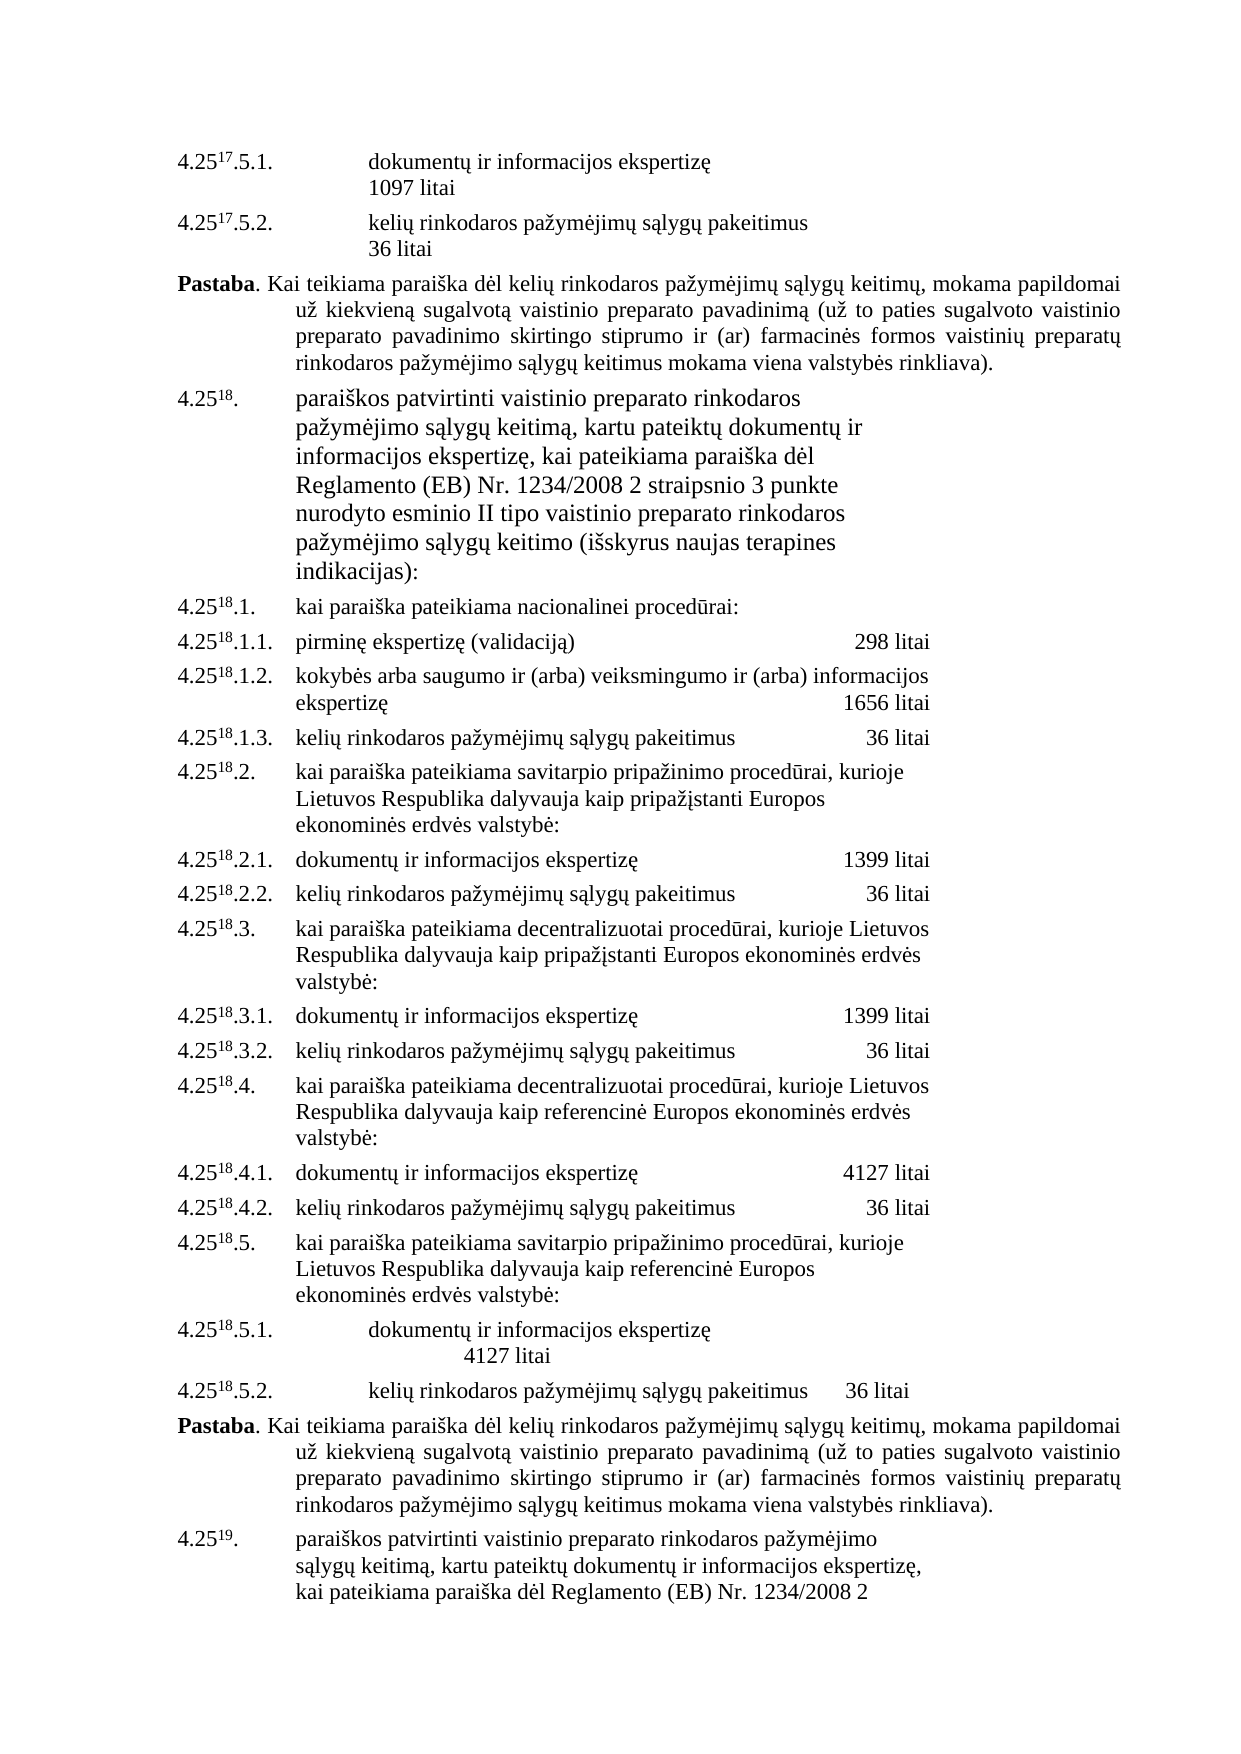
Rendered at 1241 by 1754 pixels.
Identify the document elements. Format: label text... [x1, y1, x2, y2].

text 4.2518.2.2. kelių rinkodaros pažymėjimų sąlygų pakeitimus 36 litai [177, 880, 930, 907]
text 4.2518.1.1. pirminę ekspertizę (validaciją) 298 litai [177, 628, 930, 654]
text 4.2518.4.2. kelių rinkodaros pažymėjimų sąlygų pakeitimus 36 litai [177, 1194, 930, 1220]
text 4.2518.3.2. kelių rinkodaros pažymėjimų sąlygų pakeitimus 36 litai [177, 1037, 930, 1063]
text 4.2518.2. kai paraiška pateikiama savitarpio pripažinimo procedūrai, kurioje Lietuvos Respublika dalyvauja kaip pripažįstanti Europos ekonominės erdvės valstybė: [177, 758, 930, 837]
text 4.2519. paraiškos patvirtinti vaistinio preparato rinkodaros pažymėjimo sąlygų keitimą, kartu pateiktų dokumentų ir informacijos ekspertizę, kai pateikiama paraiška dėl Reglamento (EB) Nr. 1234/2008 2 [177, 1525, 930, 1604]
text 4.2518.1.3. kelių rinkodaros pažymėjimų sąlygų pakeitimus 36 litai [177, 723, 930, 750]
text 4.2518. paraiškos patvirtinti vaistinio preparato rinkodaros pažymėjimo sąlygų keitimą, kartu pateiktų dokumentų ir informacijos ekspertizę, kai pateikiama paraiška dėl Reglamento (EB) Nr. 1234/2008 2 straipsnio 3 punkte nurodyto esminio II tipo vaistinio preparato rinkodaros pažymėjimo sąlygų keitimo (išskyrus naujas terapines indikacijas): [177, 383, 930, 585]
text 4.2517.5.2. kelių rinkodaros pažymėjimų sąlygų pakeitimus 36 litai [177, 209, 930, 261]
text Pastaba. Kai teikiama paraiška dėl kelių rinkodaros pažymėjimų sąlygų keitimų, mokama papildomai už kiekvieną sugalvotą vaistinio preparato pavadinimą (už to paties sugalvoto vaistinio preparato pavadinimo skirtingo stiprumo ir (ar) farmacinės formos vaistinių preparatų rinkodaros pažymėjimo sąlygų keitimus mokama viena valstybės rinkliava). [177, 270, 1122, 375]
text 4.2518.5. kai paraiška pateikiama savitarpio pripažinimo procedūrai, kurioje Lietuvos Respublika dalyvauja kaip referencinė Europos ekonominės erdvės valstybė: [177, 1228, 930, 1308]
text 4.2518.2.1. dokumentų ir informacijos ekspertizę 1399 litai [177, 846, 930, 872]
text 4.2518.1. kai paraiška pateikiama nacionalinei procedūrai: [177, 593, 930, 619]
text 4.2518.5.2. kelių rinkodaros pažymėjimų sąlygų pakeitimus 36 litai [177, 1377, 930, 1403]
text 4.2518.5.1. dokumentų ir informacijos ekspertizę 4127 litai [177, 1316, 930, 1369]
text 4.2518.1.2. kokybės arba saugumo ir (arba) veiksmingumo ir (arba) informacijos ekspertizę 1656 litai [177, 662, 930, 715]
text 4.2518.3.1. dokumentų ir informacijos ekspertizę 1399 litai [177, 1002, 930, 1029]
text 4.2518.4. kai paraiška pateikiama decentralizuotai procedūrai, kurioje Lietuvos Respublika dalyvauja kaip referencinė Europos ekonominės erdvės valstybė: [177, 1072, 930, 1151]
text 4.2518.4.1. dokumentų ir informacijos ekspertizę 4127 litai [177, 1159, 930, 1186]
text Pastaba. Kai teikiama paraiška dėl kelių rinkodaros pažymėjimų sąlygų keitimų, mokama papildomai už kiekvieną sugalvotą vaistinio preparato pavadinimą (už to paties sugalvoto vaistinio preparato pavadinimo skirtingo stiprumo ir (ar) farmacinės formos vaistinių preparatų rinkodaros pažymėjimo sąlygų keitimus mokama viena valstybės rinkliava). [177, 1412, 1122, 1517]
text 4.2518.3. kai paraiška pateikiama decentralizuotai procedūrai, kurioje Lietuvos Respublika dalyvauja kaip pripažįstanti Europos ekonominės erdvės valstybė: [177, 915, 930, 994]
text 4.2517.5.1. dokumentų ir informacijos ekspertizę 1097 litai [177, 148, 930, 200]
